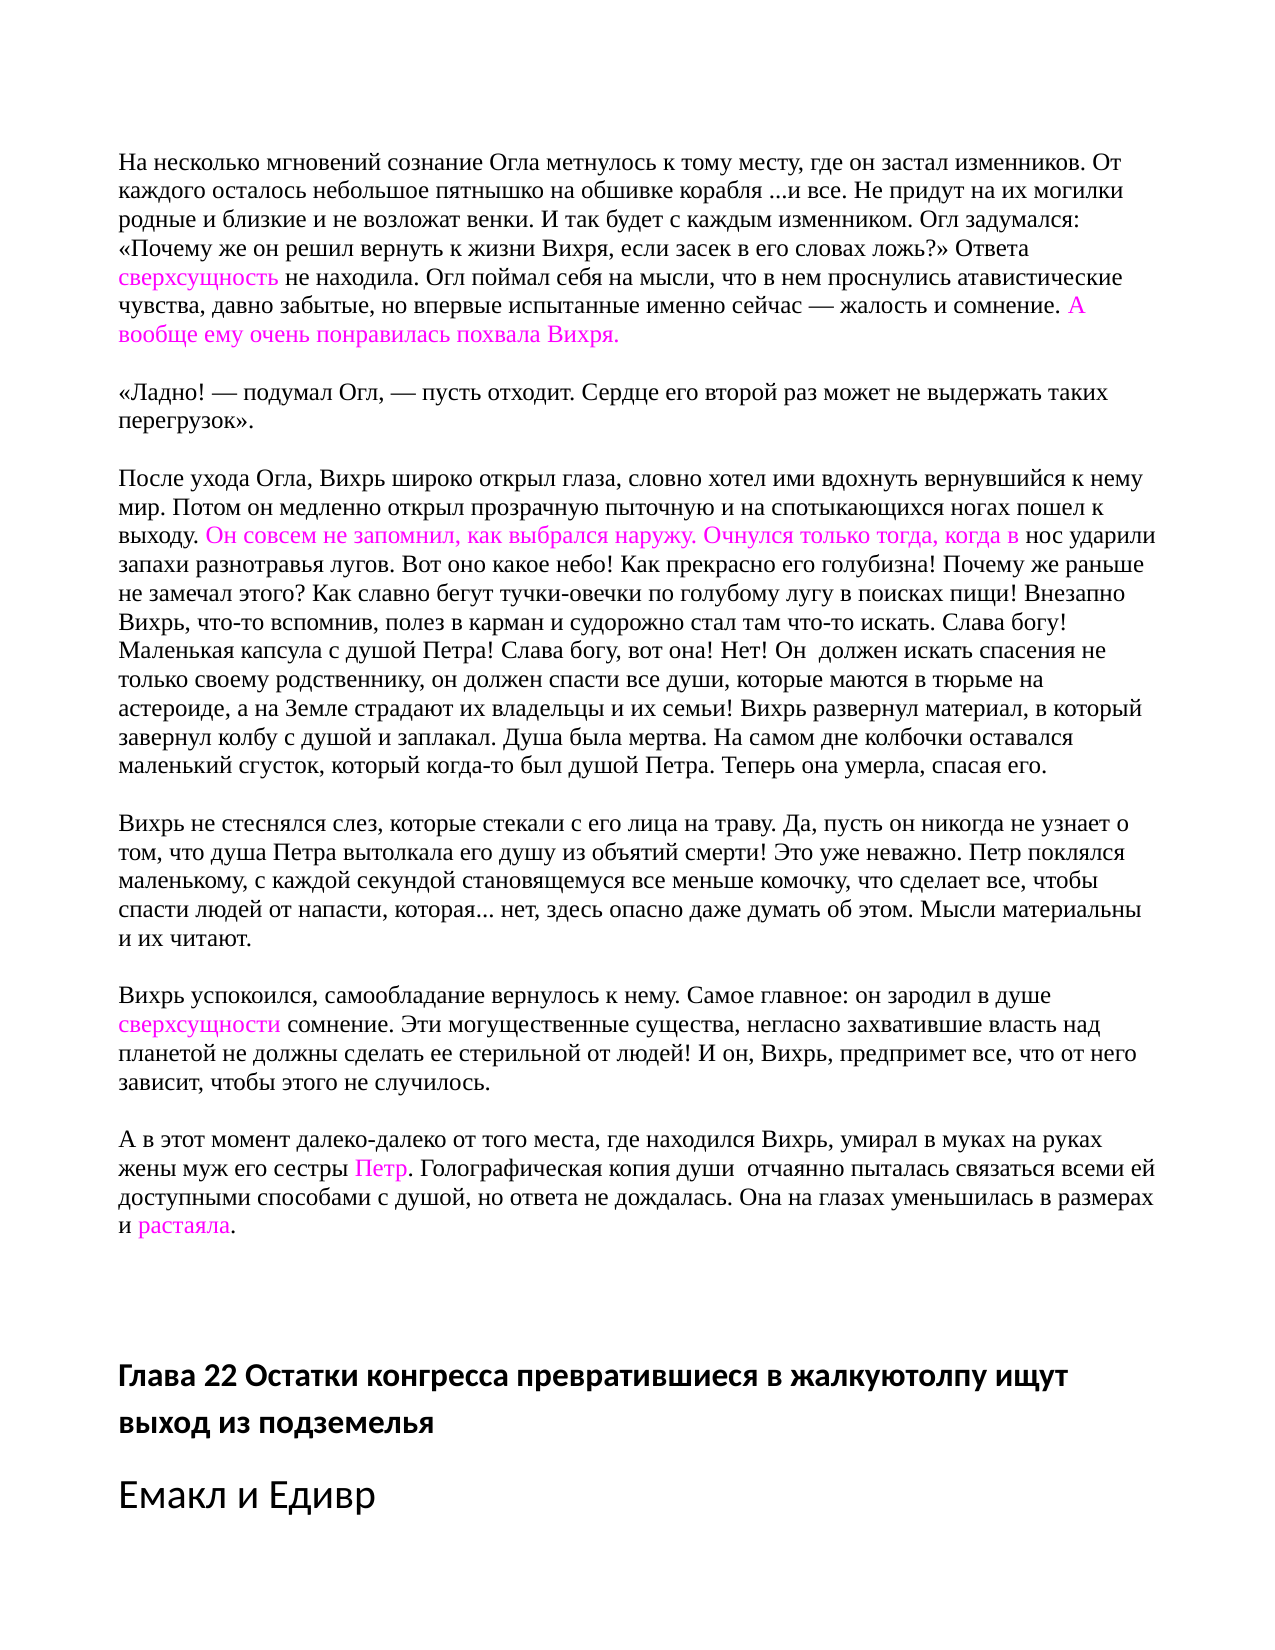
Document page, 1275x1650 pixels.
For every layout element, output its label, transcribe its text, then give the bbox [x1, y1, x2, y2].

text После ухода Огла, Вихрь широко открыл глаза, словно хотел ими вдохнуть вернувшийся к нему мир. Потом он медленно открыл прозрачную пыточную и на спотыкающихся ногах пошел к выходу. Он совсем не запомнил, как выбрался наружу. Очнулся только тогда, когда в нос ударили запахи разнотравья лугов. Вот оно какое небо! Как прекрасно его голубизна! Почему же раньше не замечал этого? Как славно бегут тучки-овечки по голубому лугу в поисках пищи! Внезапно Вихрь, что-то вспомнив, полез в карман и судорожно стал там что-то искать. Слава богу! Маленькая капсула с душой Петра! Слава богу, вот она! Нет! Он должен искать спасения не только своему родственнику, он должен спасти все души, которые маются в тюрьме на астероиде, а на Земле страдают их владельцы и их семьи! Вихрь развернул материал, в который завернул колбу с душой и заплакал. Душа была мертва. На самом дне колбочки оставался маленький сгусток, который когда-то был душой Петра. Теперь она умерла, спасая его. [118, 463, 1157, 779]
text А в этот момент далеко-далеко от того места, где находился Вихрь, умирал в муках на руках жены муж его сестры Петр. Голографическая копия души отчаянно пыталась связаться всеми ей доступными способами с душой, но ответа не дождалась. Она на глазах уменьшилась в размерах и растаяла. [118, 1124, 1157, 1239]
text Глава 22 Остатки конгресса превратившиеся в жалкуютолпу ищут выход из подземелья [118, 1354, 1157, 1442]
text Вихрь не стеснялся слез, которые стекали с его лица на траву. Да, пусть он никогда не узнает о том, что душа Петра вытолкала его душу из объятий смерти! Это уже неважно. Петр поклялся маленькому, с каждой секундой становящемуся все меньше комочку, что сделает все, чтобы спасти людей от напасти, которая... нет, здесь опасно даже думать об этом. Мысли материальны и их читают. [118, 808, 1157, 952]
text «Ладно! — подумал Огл, — пусть отходит. Сердце его второй раз может не выдержать таких перегрузок». [118, 377, 1157, 434]
text Вихрь успокоился, самообладание вернулось к нему. Самое главное: он зародил в душе сверхсущности сомнение. Эти могущественные существа, негласно захватившие власть над планетой не должны сделать ее стерильной от людей! И он, Вихрь, предпримет все, что от него зависит, чтобы этого не случилось. [118, 981, 1157, 1096]
text На несколько мгновений сознание Огла метнулось к тому месту, где он застал изменников. От каждого осталось небольшое пятнышко на обшивке корабля ...и все. Не придут на их могилки родные и близкие и не возложат венки. И так будет с каждым изменником. Огл задумался: «Почему же он решил вернуть к жизни Вихря, если засек в его словах ложь?» Ответа сверхсущность не находила. Огл поймал себя на мысли, что в нем проснулись атавистические чувства, давно забытые, но впервые испытанные именно сейчас — жалость и сомнение. А вообще ему очень понравилась похвала Вихря. [118, 147, 1157, 348]
text Емакл и Едивр [118, 1468, 1157, 1519]
